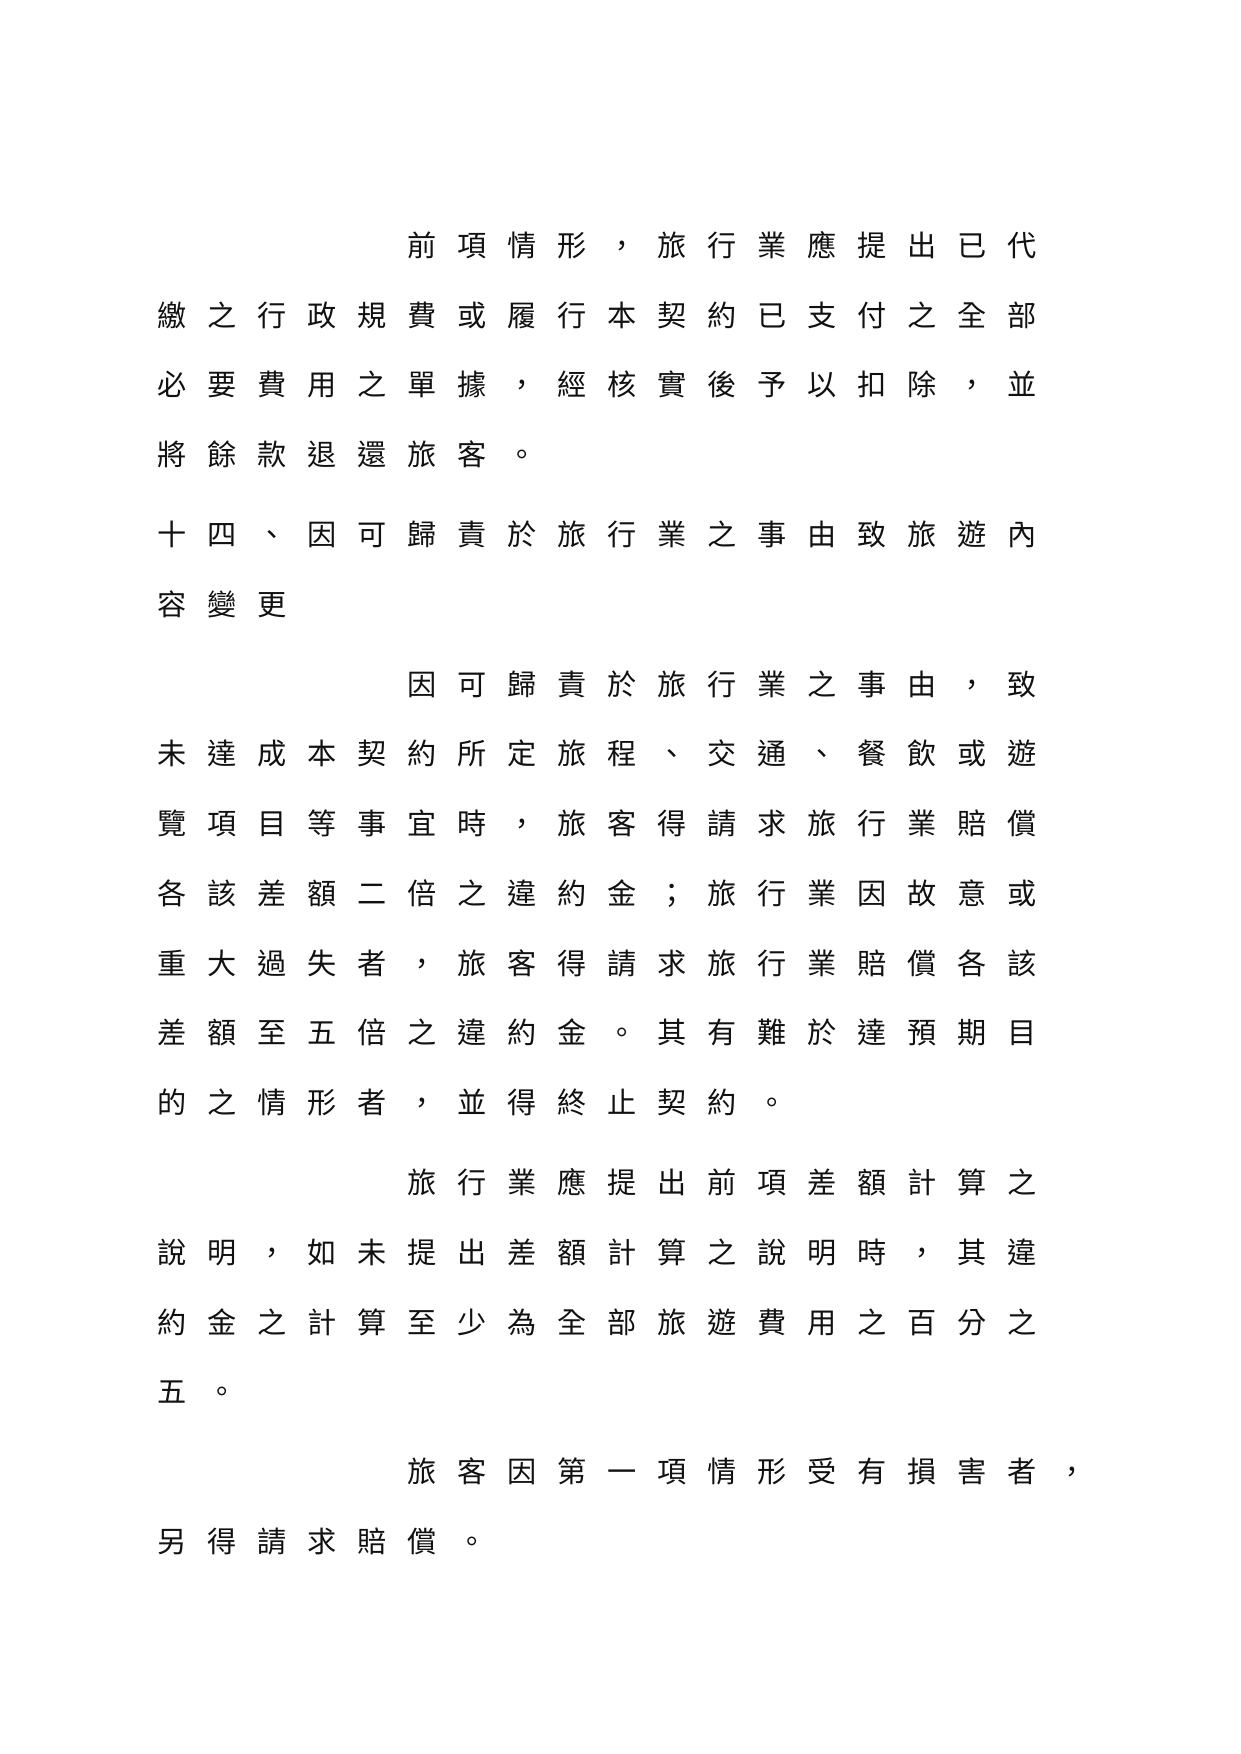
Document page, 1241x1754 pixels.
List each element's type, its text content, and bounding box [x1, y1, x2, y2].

text 旅行業應提出前項差額計算之說明，如未提出差額計算之說明時，其違約金之計算至少為全部旅遊費用之百分之五。 [158, 1146, 1083, 1425]
text 旅客因第一項情形受有損害者，另得請求賠償。 [158, 1435, 1083, 1574]
text 因可歸責於旅行業之事由，致未達成本契約所定旅程、交通、餐飲或遊覽項目等事宜時，旅客得請求旅行業賠償各該差額二倍之違約金；旅行業因故意或重大過失者，旅客得請求旅行業賠償各該差額至五倍之違約金。其有難於達預期目的之情形者，並得終止契約。 [158, 647, 1083, 1136]
text 前項情形，旅行業應提出已代繳之行政規費或履行本契約已支付之全部必要費用之單據，經核實後予以扣除，並將餘款退還旅客。 [158, 208, 1083, 488]
text 十四、因可歸責於旅行業之事由致旅遊內容變更 [158, 498, 1083, 637]
